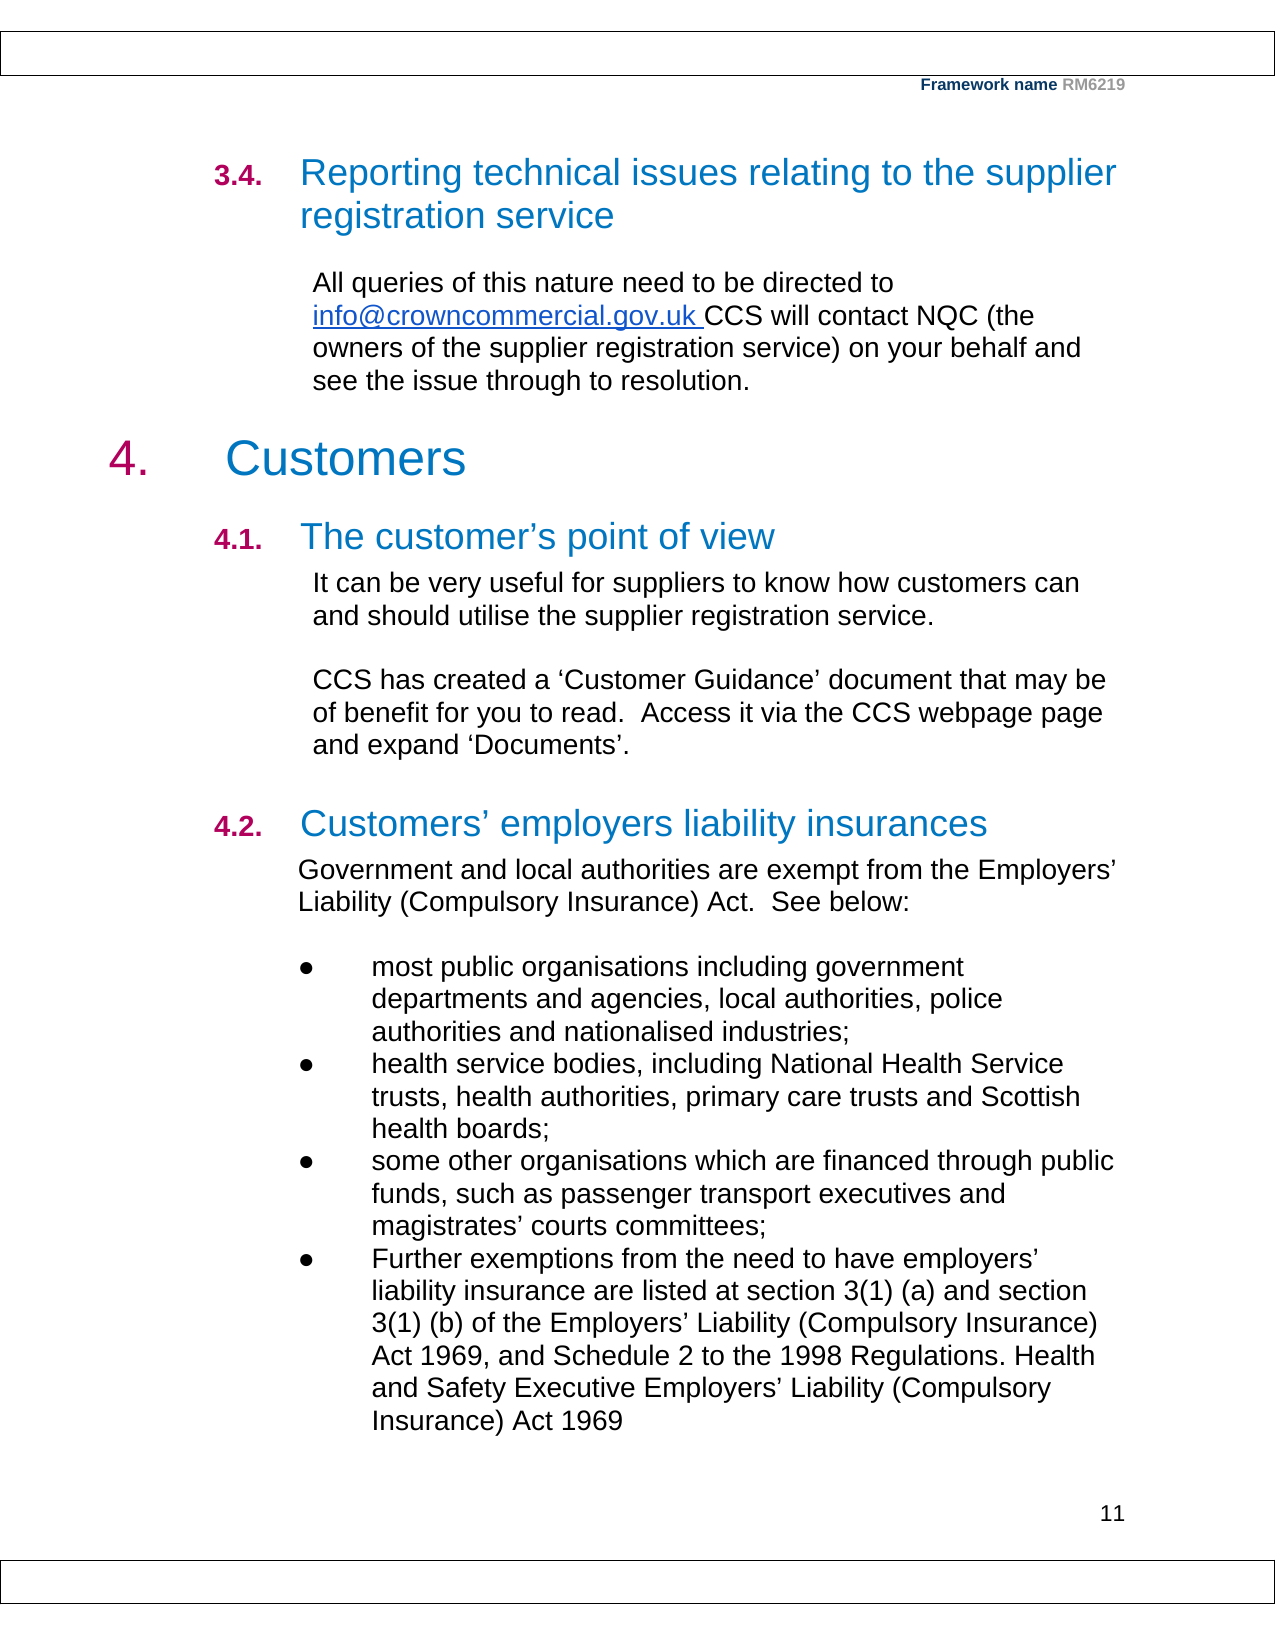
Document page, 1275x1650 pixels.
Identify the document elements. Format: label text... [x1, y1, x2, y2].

list most public organisations including government departments and agencies, local authorities, police authorities and nationalised industries; [298, 950, 1125, 1047]
text Government and local authorities are exempt from the Employers’ Liability (Compulsory Insurance) Act. See below: [298, 853, 1125, 918]
subtitle Reporting technical issues relating to the supplier registration service [262, 150, 1125, 236]
subtitle Customers’ employers liability insurances [262, 801, 1125, 844]
subtitle The customer’s point of view [262, 514, 1125, 557]
text CCS has created a ‘Customer Guidance’ document that may be of benefit for you to read. Access it via the CCS webpage page and expand ‘Documents’. [312, 663, 1125, 760]
subtitle Customers [150, 428, 1125, 486]
list some other organisations which are financed through public funds, such as passenger transport executives and magistrates’ courts committees; [298, 1144, 1125, 1242]
list Further exemptions from the need to have employers’ liability insurance are listed at section 3(1) (a) and section 3(1) (b) of the Employers’ Liability (Compulsory Insurance) Act 1969, and Schedule 2 to the 1998 Regulations. Health and Safety Executive Employers’ Liability (Compulsory Insurance) Act 1969 [298, 1242, 1125, 1436]
text All queries of this nature need to be directed to info@crowncommercial.gov.uk CCS will contact NQC (the owners of the supplier registration service) on your behalf and see the issue through to resolution. [312, 266, 1125, 396]
text It can be very useful for suppliers to know how customers can and should utilise the supplier registration service. [312, 566, 1125, 631]
list health service bodies, including National Health Service trusts, health authorities, primary care trusts and Scottish health boards; [298, 1047, 1125, 1144]
